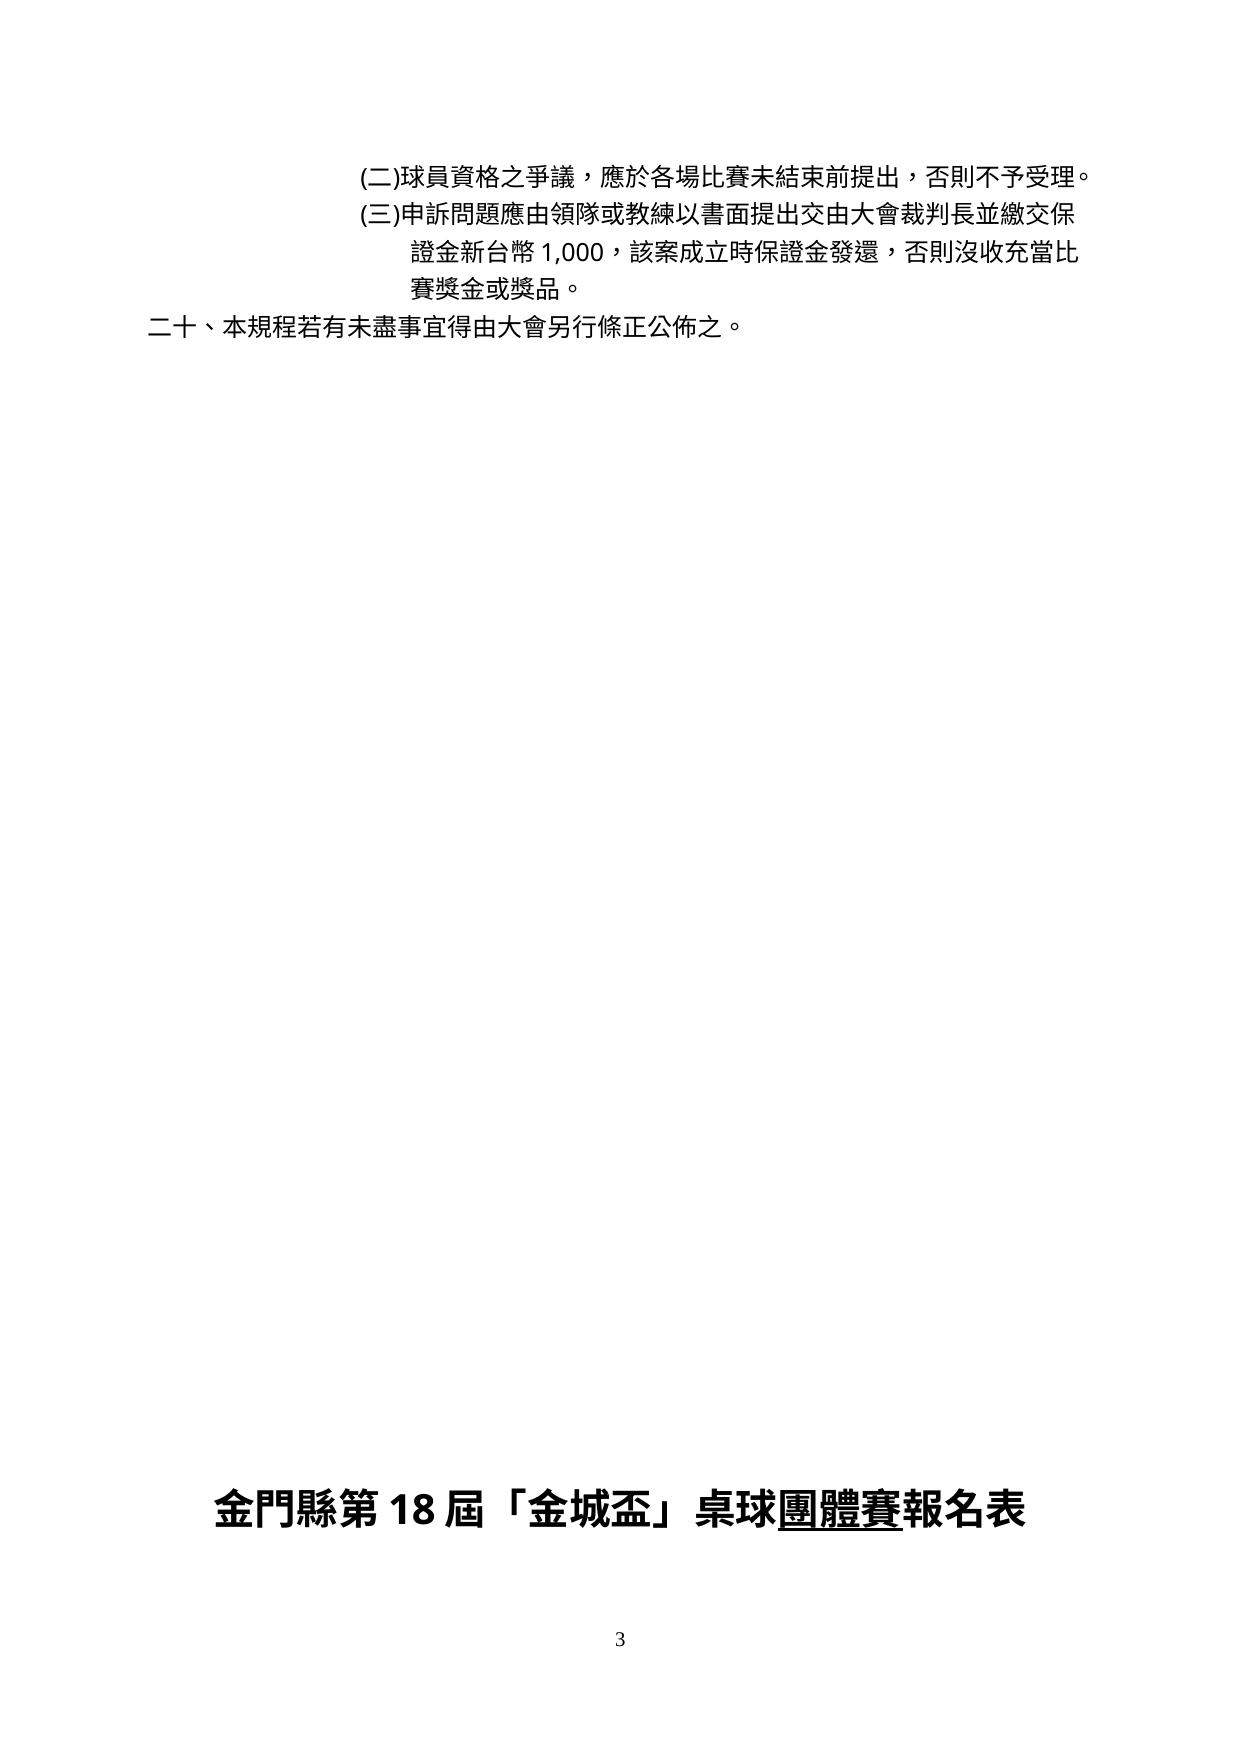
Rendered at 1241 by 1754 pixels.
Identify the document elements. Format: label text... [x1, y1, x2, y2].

text (二)球員資格之爭議，應於各場比賽未結束前提出，否則不予受理。 [198, 157, 1092, 194]
text 金門縣第18屆「金城盃」桌球團體賽報名表 [148, 1469, 1092, 1544]
text (三)申訴問題應由領隊或教練以書面提出交由大會裁判長並繳交保證金新台幣1,000，該案成立時保證金發還，否則沒收充當比賽獎金或獎品。 [360, 194, 1092, 307]
text 二十、本規程若有未盡事宜得由大會另行條正公佈之。 [148, 307, 1092, 344]
